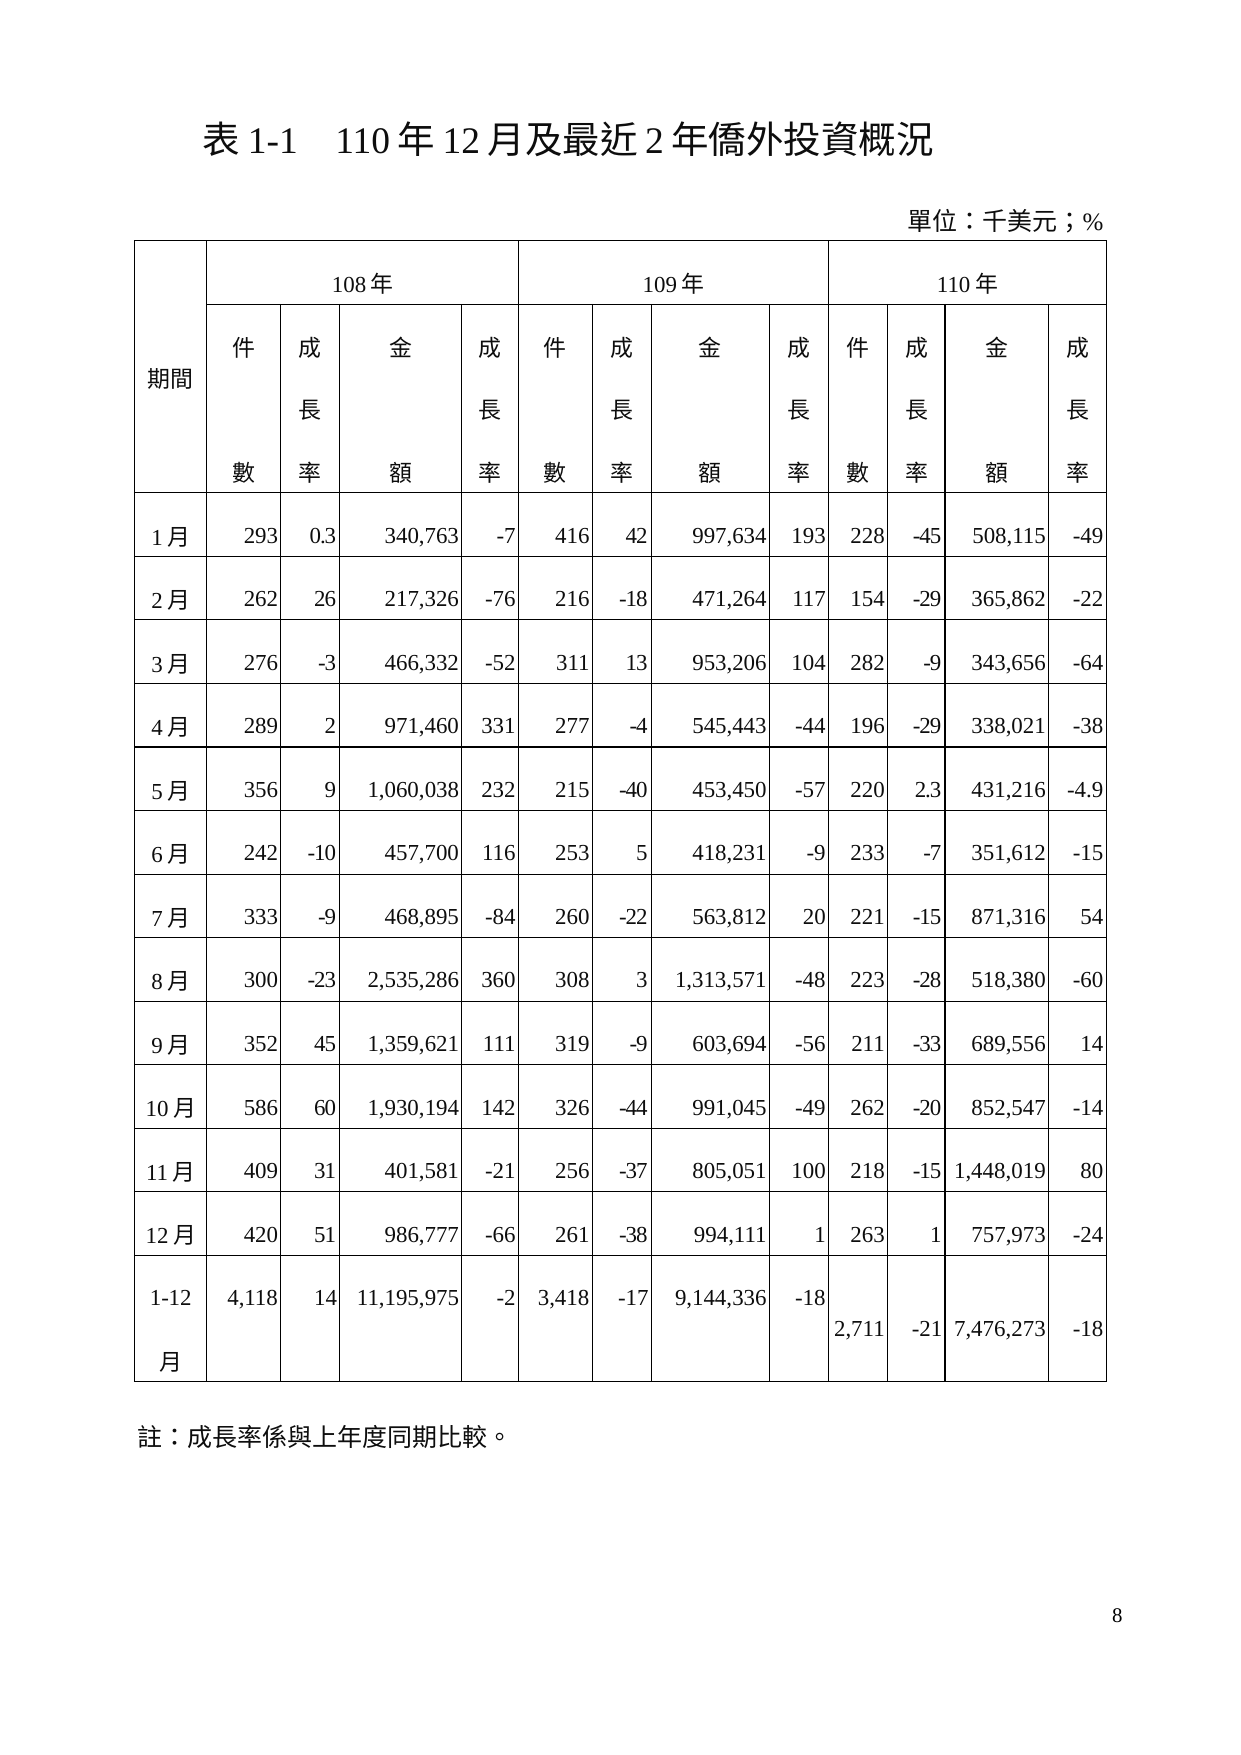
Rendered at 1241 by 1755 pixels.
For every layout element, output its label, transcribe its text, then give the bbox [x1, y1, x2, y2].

table_cell 508,115 [946, 493, 1048, 556]
table_cell -9 [281, 875, 339, 937]
table_cell 4,118 [207, 1256, 280, 1381]
table_cell 金 額 [652, 305, 769, 492]
table_cell 260 [519, 875, 592, 937]
table_cell -29 [888, 684, 944, 746]
table_cell 1,930,194 [340, 1065, 461, 1128]
table_cell 991,045 [652, 1065, 769, 1128]
table_cell -9 [770, 811, 828, 873]
table_cell 1 [770, 1192, 828, 1255]
table_cell 42 [593, 493, 651, 556]
table_cell 308 [519, 938, 592, 1001]
table_cell 953,206 [652, 620, 769, 683]
table_cell -60 [1049, 938, 1106, 1001]
table_cell 409 [207, 1129, 280, 1191]
table_cell 110年 [829, 241, 1106, 304]
table_cell 件 數 [519, 305, 592, 492]
table_cell -7 [462, 493, 518, 556]
table_cell 成 長 率 [770, 305, 828, 492]
table_cell 3 [593, 938, 651, 1001]
table_cell 457,700 [340, 811, 461, 873]
table_cell 300 [207, 938, 280, 1001]
table_cell 2 [281, 684, 339, 746]
table_cell 986,777 [340, 1192, 461, 1255]
table_cell -64 [1049, 620, 1106, 683]
table_cell -24 [1049, 1192, 1106, 1255]
table_cell -84 [462, 875, 518, 937]
table_cell -15 [1049, 811, 1106, 873]
table_cell 金 額 [340, 305, 461, 492]
table_cell 453,450 [652, 748, 769, 810]
table_cell 12月 [135, 1192, 206, 1255]
table_cell 365,862 [946, 557, 1048, 619]
table_cell 360 [462, 938, 518, 1001]
table_cell 件 數 [207, 305, 280, 492]
table_cell 263 [829, 1192, 887, 1255]
table_cell -9 [593, 1002, 651, 1064]
table_cell 997,634 [652, 493, 769, 556]
table_cell 228 [829, 493, 887, 556]
table_cell 成 長 率 [593, 305, 651, 492]
table_cell 11月 [135, 1129, 206, 1191]
table_cell 261 [519, 1192, 592, 1255]
table_cell -22 [593, 875, 651, 937]
table_cell 1-12月 [135, 1256, 206, 1381]
table_cell -18 [593, 557, 651, 619]
table_cell 9 [281, 748, 339, 810]
table_cell -28 [888, 938, 944, 1001]
table_cell 757,973 [946, 1192, 1048, 1255]
table_cell 1,448,019 [946, 1129, 1048, 1191]
table_cell -17 [593, 1256, 651, 1381]
table_cell -33 [888, 1002, 944, 1064]
table_cell -49 [1049, 493, 1106, 556]
table_cell 262 [829, 1065, 887, 1128]
table_cell 852,547 [946, 1065, 1048, 1128]
table_cell 352 [207, 1002, 280, 1064]
table_cell 5 [593, 811, 651, 873]
table_cell 13 [593, 620, 651, 683]
table_cell 331 [462, 684, 518, 746]
table_cell -10 [281, 811, 339, 873]
table_cell 311 [519, 620, 592, 683]
table_cell -18 [770, 1256, 828, 1381]
table_cell 60 [281, 1065, 339, 1128]
table_cell -52 [462, 620, 518, 683]
table_cell 217,326 [340, 557, 461, 619]
table_cell -4.9 [1049, 748, 1106, 810]
table_cell 277 [519, 684, 592, 746]
table_cell -29 [888, 557, 944, 619]
table_cell 333 [207, 875, 280, 937]
table_cell 111 [462, 1002, 518, 1064]
table_cell -76 [462, 557, 518, 619]
table_cell 4月 [135, 684, 206, 746]
table_cell 220 [829, 748, 887, 810]
table_cell 成 長 率 [888, 305, 944, 492]
table_cell 45 [281, 1002, 339, 1064]
table_cell -22 [1049, 557, 1106, 619]
table_cell -37 [593, 1129, 651, 1191]
table_cell 343,656 [946, 620, 1048, 683]
table_cell 221 [829, 875, 887, 937]
table_cell 註：成長率係與上年度同期比較。 [134, 1382, 1106, 1457]
table_cell 431,216 [946, 748, 1048, 810]
table_cell -2 [462, 1256, 518, 1381]
table_cell 211 [829, 1002, 887, 1064]
table_cell 2月 [135, 557, 206, 619]
table_cell 319 [519, 1002, 592, 1064]
table_cell -20 [888, 1065, 944, 1128]
table_cell 成 長 率 [1049, 305, 1106, 492]
table_cell 7,476,273 [946, 1256, 1048, 1381]
table_cell 689,556 [946, 1002, 1048, 1064]
table_cell 971,460 [340, 684, 461, 746]
table_cell 289 [207, 684, 280, 746]
table_cell 466,332 [340, 620, 461, 683]
table_cell 420 [207, 1192, 280, 1255]
table_cell 545,443 [652, 684, 769, 746]
table_cell 51 [281, 1192, 339, 1255]
table_cell 26 [281, 557, 339, 619]
table_cell 293 [207, 493, 280, 556]
table_cell 1,313,571 [652, 938, 769, 1001]
table_cell 100 [770, 1129, 828, 1191]
table_cell 件 數 [829, 305, 887, 492]
table_cell 80 [1049, 1129, 1106, 1191]
table_cell 5月 [135, 748, 206, 810]
table_cell -57 [770, 748, 828, 810]
table_cell 117 [770, 557, 828, 619]
table_cell 14 [1049, 1002, 1106, 1064]
table_cell -38 [593, 1192, 651, 1255]
table_cell -4 [593, 684, 651, 746]
table_cell -21 [462, 1129, 518, 1191]
table_cell -66 [462, 1192, 518, 1255]
table_cell 253 [519, 811, 592, 873]
table_cell 54 [1049, 875, 1106, 937]
table_cell 994,111 [652, 1192, 769, 1255]
table_cell 2,711 [829, 1256, 887, 1381]
table_cell 216 [519, 557, 592, 619]
table_cell 471,264 [652, 557, 769, 619]
table_cell 2.3 [888, 748, 944, 810]
table_cell 10月 [135, 1065, 206, 1128]
table_cell 351,612 [946, 811, 1048, 873]
table_cell -44 [770, 684, 828, 746]
table_cell 9月 [135, 1002, 206, 1064]
table_cell 14 [281, 1256, 339, 1381]
table_cell 2,535,286 [340, 938, 461, 1001]
table_cell -44 [593, 1065, 651, 1128]
table_cell 356 [207, 748, 280, 810]
table_cell 401,581 [340, 1129, 461, 1191]
table_cell 276 [207, 620, 280, 683]
table_header [134, 178, 518, 240]
table_cell 563,812 [652, 875, 769, 937]
table_cell -7 [888, 811, 944, 873]
table_cell 116 [462, 811, 518, 873]
table_cell 1 [888, 1192, 944, 1255]
table_cell 340,763 [340, 493, 461, 556]
table_cell -15 [888, 875, 944, 937]
table_cell 20 [770, 875, 828, 937]
table_cell -56 [770, 1002, 828, 1064]
table_cell -18 [1049, 1256, 1106, 1381]
table_cell 871,316 [946, 875, 1048, 937]
table_cell -49 [770, 1065, 828, 1128]
table_cell 期間 [135, 241, 206, 492]
table_cell -21 [888, 1256, 944, 1381]
table_cell 338,021 [946, 684, 1048, 746]
table_cell -3 [281, 620, 339, 683]
table_cell 232 [462, 748, 518, 810]
table_cell 242 [207, 811, 280, 873]
table_cell 262 [207, 557, 280, 619]
table_cell 1,060,038 [340, 748, 461, 810]
table_cell 11,195,975 [340, 1256, 461, 1381]
table_cell -45 [888, 493, 944, 556]
table_cell 成 長 率 [462, 305, 518, 492]
table_cell 成 長 率 [281, 305, 339, 492]
table_cell 1,359,621 [340, 1002, 461, 1064]
table_cell 8月 [135, 938, 206, 1001]
table_cell 282 [829, 620, 887, 683]
table_cell -48 [770, 938, 828, 1001]
table_cell 418,231 [652, 811, 769, 873]
table_cell 109年 [519, 241, 828, 304]
table_cell 215 [519, 748, 592, 810]
text 表1-1 110年12月及最近2年僑外投資概況 [152, 96, 1122, 158]
table_cell 233 [829, 811, 887, 873]
table_cell 31 [281, 1129, 339, 1191]
table_cell 6月 [135, 811, 206, 873]
table_cell 468,895 [340, 875, 461, 937]
table_cell -14 [1049, 1065, 1106, 1128]
table_cell 7月 [135, 875, 206, 937]
table_cell 416 [519, 493, 592, 556]
table_cell -9 [888, 620, 944, 683]
table_cell 154 [829, 557, 887, 619]
table_cell 142 [462, 1065, 518, 1128]
table_cell 326 [519, 1065, 592, 1128]
table_cell 108年 [207, 241, 518, 304]
table_cell 223 [829, 938, 887, 1001]
table_cell 256 [519, 1129, 592, 1191]
table_cell -40 [593, 748, 651, 810]
table_cell 218 [829, 1129, 887, 1191]
table_header [518, 178, 828, 240]
table_cell 805,051 [652, 1129, 769, 1191]
table_cell 金 額 [946, 305, 1048, 492]
table_cell 586 [207, 1065, 280, 1128]
table_cell -38 [1049, 684, 1106, 746]
table_cell 1月 [135, 493, 206, 556]
table_cell 104 [770, 620, 828, 683]
table_cell 3月 [135, 620, 206, 683]
table_cell 3,418 [519, 1256, 592, 1381]
table_cell 193 [770, 493, 828, 556]
table_cell 0.3 [281, 493, 339, 556]
table_cell 196 [829, 684, 887, 746]
table_cell 603,694 [652, 1002, 769, 1064]
table_cell -15 [888, 1129, 944, 1191]
table_cell 9,144,336 [652, 1256, 769, 1381]
table_cell 518,380 [946, 938, 1048, 1001]
table_header 單位：千美元；% [828, 178, 1106, 240]
table_cell -23 [281, 938, 339, 1001]
